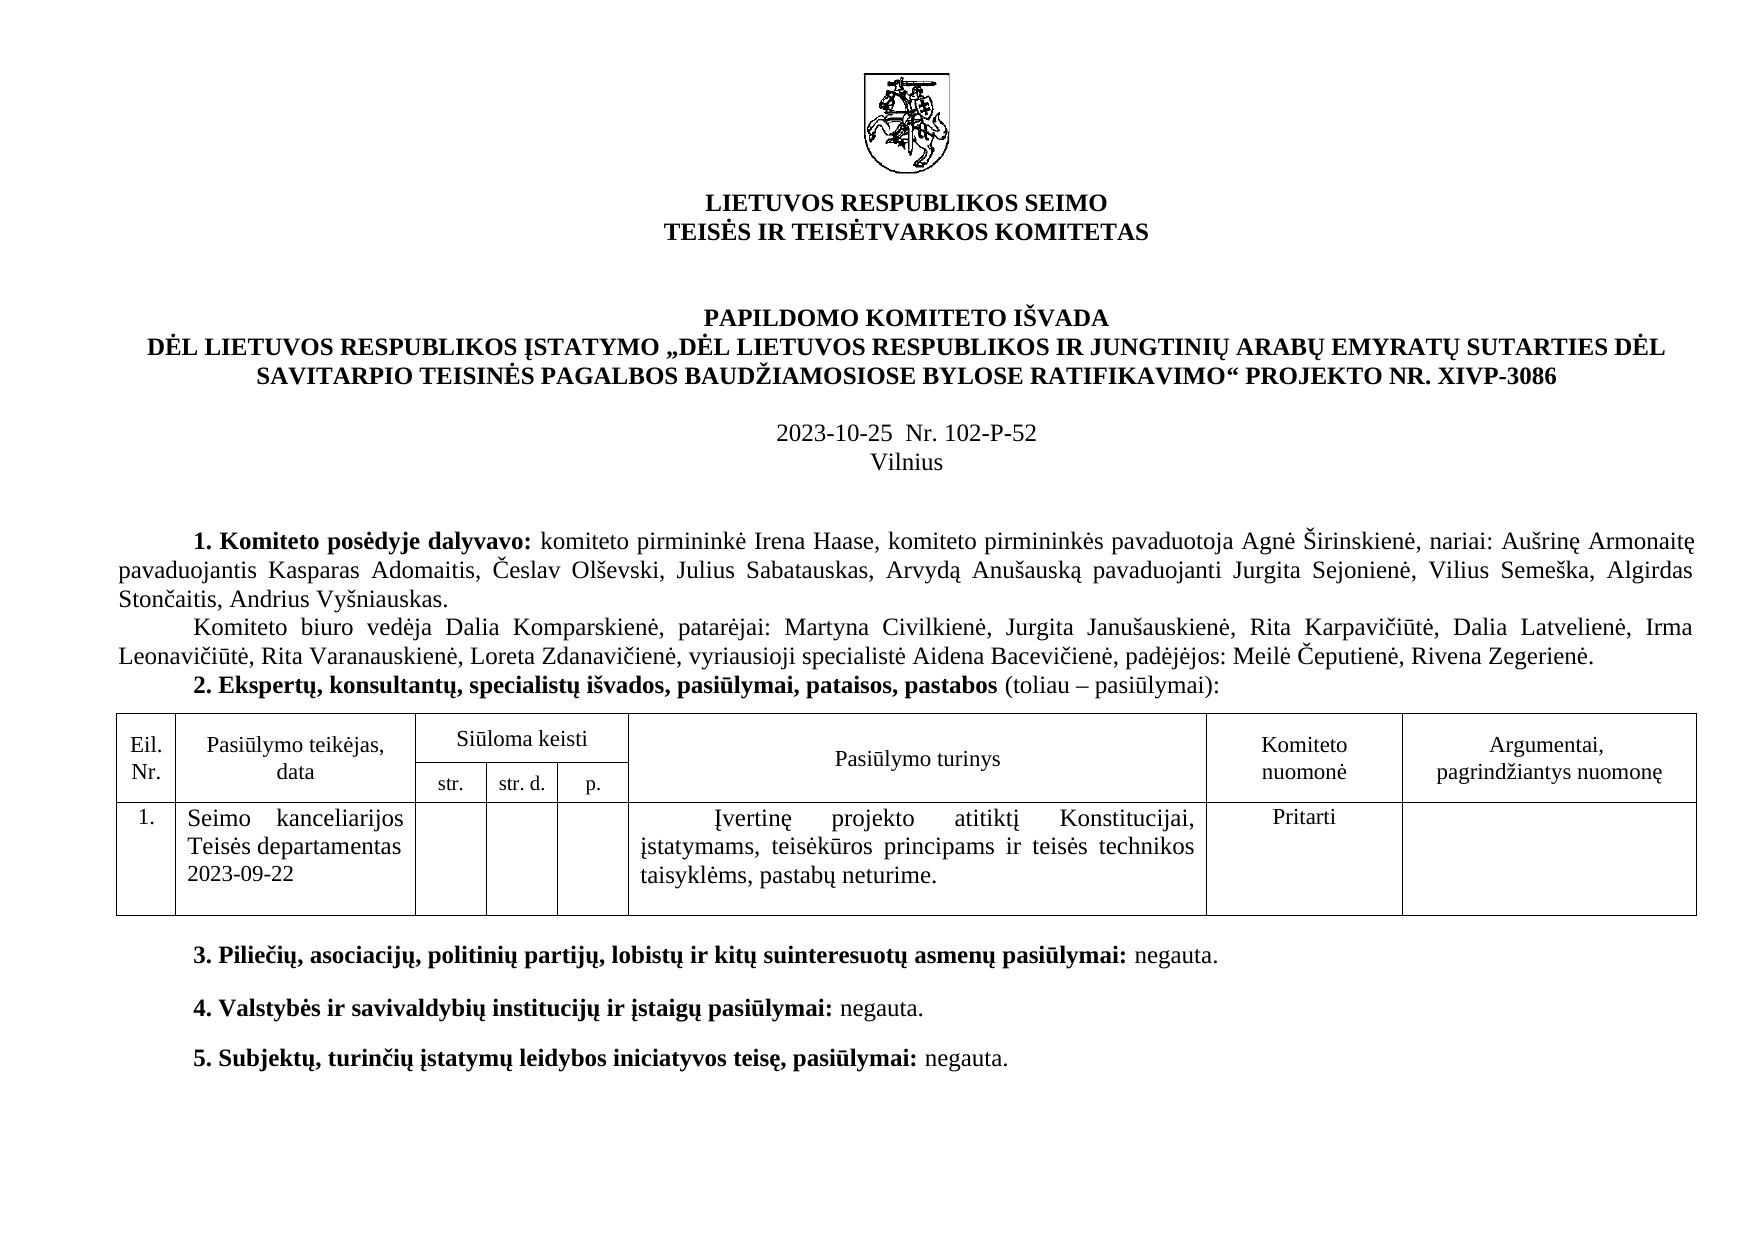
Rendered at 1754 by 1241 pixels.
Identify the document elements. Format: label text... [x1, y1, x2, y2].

table_header Pasiūlymo teikėjas, data [176, 714, 415, 802]
text 2023-10-25 Nr. 102-P-52 [118, 418, 1695, 447]
table_cell Seimo kanceliarijos Teisės departamentas 2023-09-22 [176, 803, 415, 915]
table_header Argumentai, pagrindžiantys nuomonę [1403, 714, 1696, 802]
text LIETUVOS RESPUBLIKOS SEIMO [118, 188, 1695, 217]
text TEISĖS IR TEISĖTVARKOS KOMITETAS [118, 217, 1695, 246]
subtitle 3. Piliečių, asociacijų, politinių partijų, lobistų ir kitų suinteresuotų asmenų pasiūlymai: negauta. [118, 940, 1695, 969]
table_header Siūloma keisti [416, 714, 628, 762]
table_cell str. d. [487, 763, 557, 802]
text Komiteto biuro vedėja Dalia Komparskienė, patarėjai: Martyna Civilkienė, Jurgita Janušauskienė, Rita Karpavičiūtė, Dalia Latvelienė, Irma Leonavičiūtė, Rita Varanauskienė, Loreta Zdanavičienė, vyriausioji specialistė Aidena Bacevičienė, padėjėjos: Meilė Čeputienė, Rivena Zegerienė. [118, 612, 1695, 670]
table_cell str. [416, 763, 486, 802]
subtitle PAPILDOMO KOMITETO IŠVADA [118, 303, 1695, 332]
table_cell [487, 803, 557, 915]
table_cell 1. [117, 803, 175, 915]
table_cell p. [558, 763, 628, 802]
table_cell Įvertinę projekto atitiktį Konstitucijai, įstatymams, teisėkūros principams ir teisės technikos taisyklėms, pastabų neturime. [629, 803, 1206, 915]
table_cell [416, 803, 486, 915]
subtitle DĖL LIETUVOS RESPUBLIKOS ĮSTATYMO „DĖL LIETUVOS RESPUBLIKOS IR JUNGTINIŲ ARABŲ EMYRATŲ SUTARTIES DĖL SAVITARPIO TEISINĖS PAGALBOS BAUDŽIAMOSIOSE BYLOSE RATIFIKAVIMO“ PROJEKTO NR. XIVP-3086 [118, 332, 1695, 389]
subtitle 5. Subjektų, turinčių įstatymų leidybos iniciatyvos teisę, pasiūlymai: negauta. [118, 1043, 1695, 1072]
text Vilnius [118, 447, 1695, 476]
table_header Komiteto nuomonė [1207, 714, 1402, 802]
table_header Pasiūlymo turinys [629, 714, 1206, 802]
subtitle 2. Ekspertų, konsultantų, specialistų išvados, pasiūlymai, pataisos, pastabos (toliau – pasiūlymai): [118, 670, 1695, 699]
table_cell [1403, 803, 1696, 915]
table_cell Pritarti [1207, 803, 1402, 915]
table_header Eil. Nr. [117, 714, 175, 802]
subtitle 4. Valstybės ir savivaldybių institucijų ir įstaigų pasiūlymai: negauta. [118, 993, 1695, 1022]
table_cell [558, 803, 628, 915]
text 1. Komiteto posėdyje dalyvavo: komiteto pirmininkė Irena Haase, komiteto pirmininkės pavaduotoja Agnė Širinskienė, nariai: Aušrinę Armonaitę pavaduojantis Kasparas Adomaitis, Česlav Olševski, Julius Sabatauskas, Arvydą Anušauską pavaduojanti Jurgita Sejonienė, Vilius Semeška, Algirdas Stončaitis, Andrius Vyšniauskas. [118, 526, 1695, 612]
